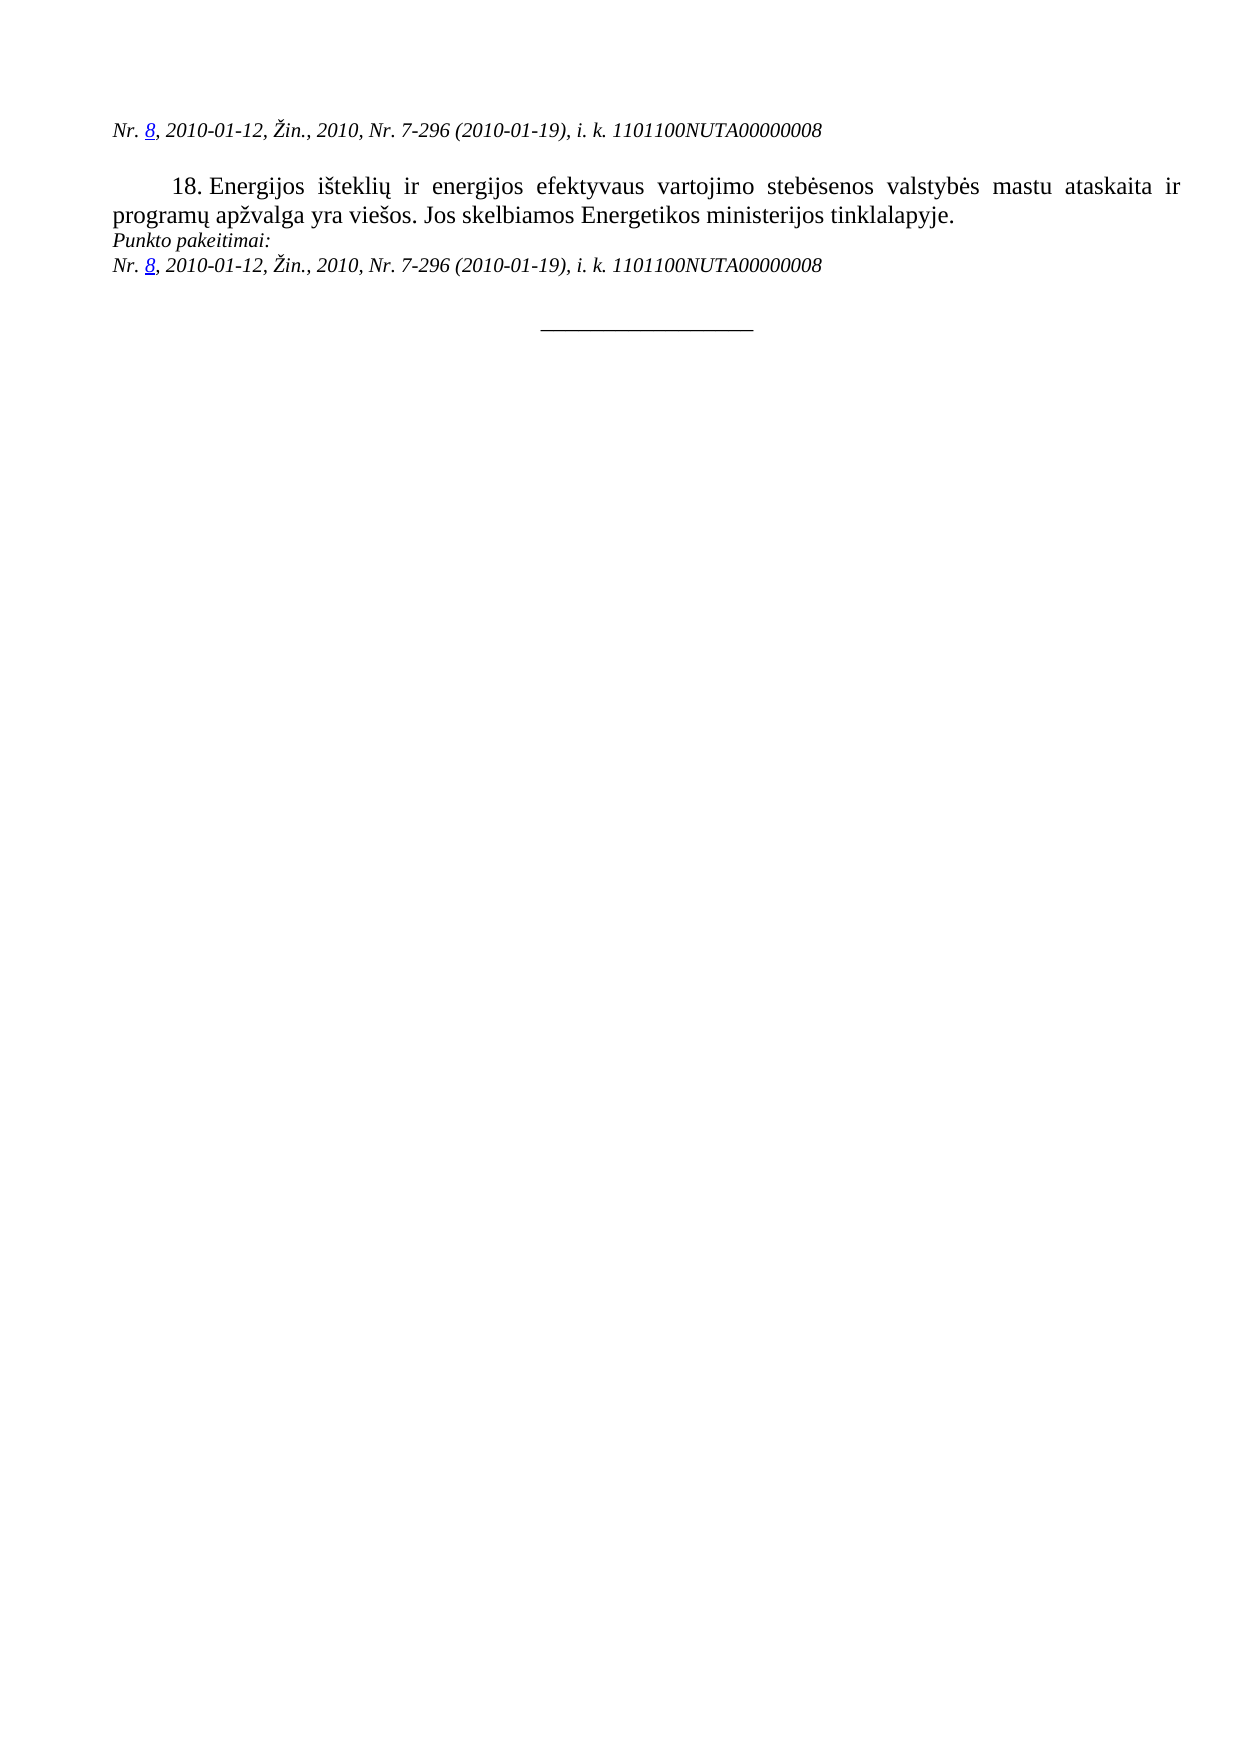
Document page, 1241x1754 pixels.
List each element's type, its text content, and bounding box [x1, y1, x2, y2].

text 18. Energijos išteklių ir energijos efektyvaus vartojimo stebėsenos valstybės mastu ataskaita ir programų apžvalga yra viešos. Jos skelbiamos Energetikos ministerijos tinklalapyje. [112, 171, 1181, 228]
text Nr. 8, 2010-01-12, Žin., 2010, Nr. 7-296 (2010-01-19), i. k. 1101100NUTA00000008 [112, 118, 1181, 142]
text Punkto pakeitimai: [112, 228, 1181, 252]
text _________________ [112, 305, 1181, 334]
text Nr. 8, 2010-01-12, Žin., 2010, Nr. 7-296 (2010-01-19), i. k. 1101100NUTA00000008 [112, 252, 1181, 277]
